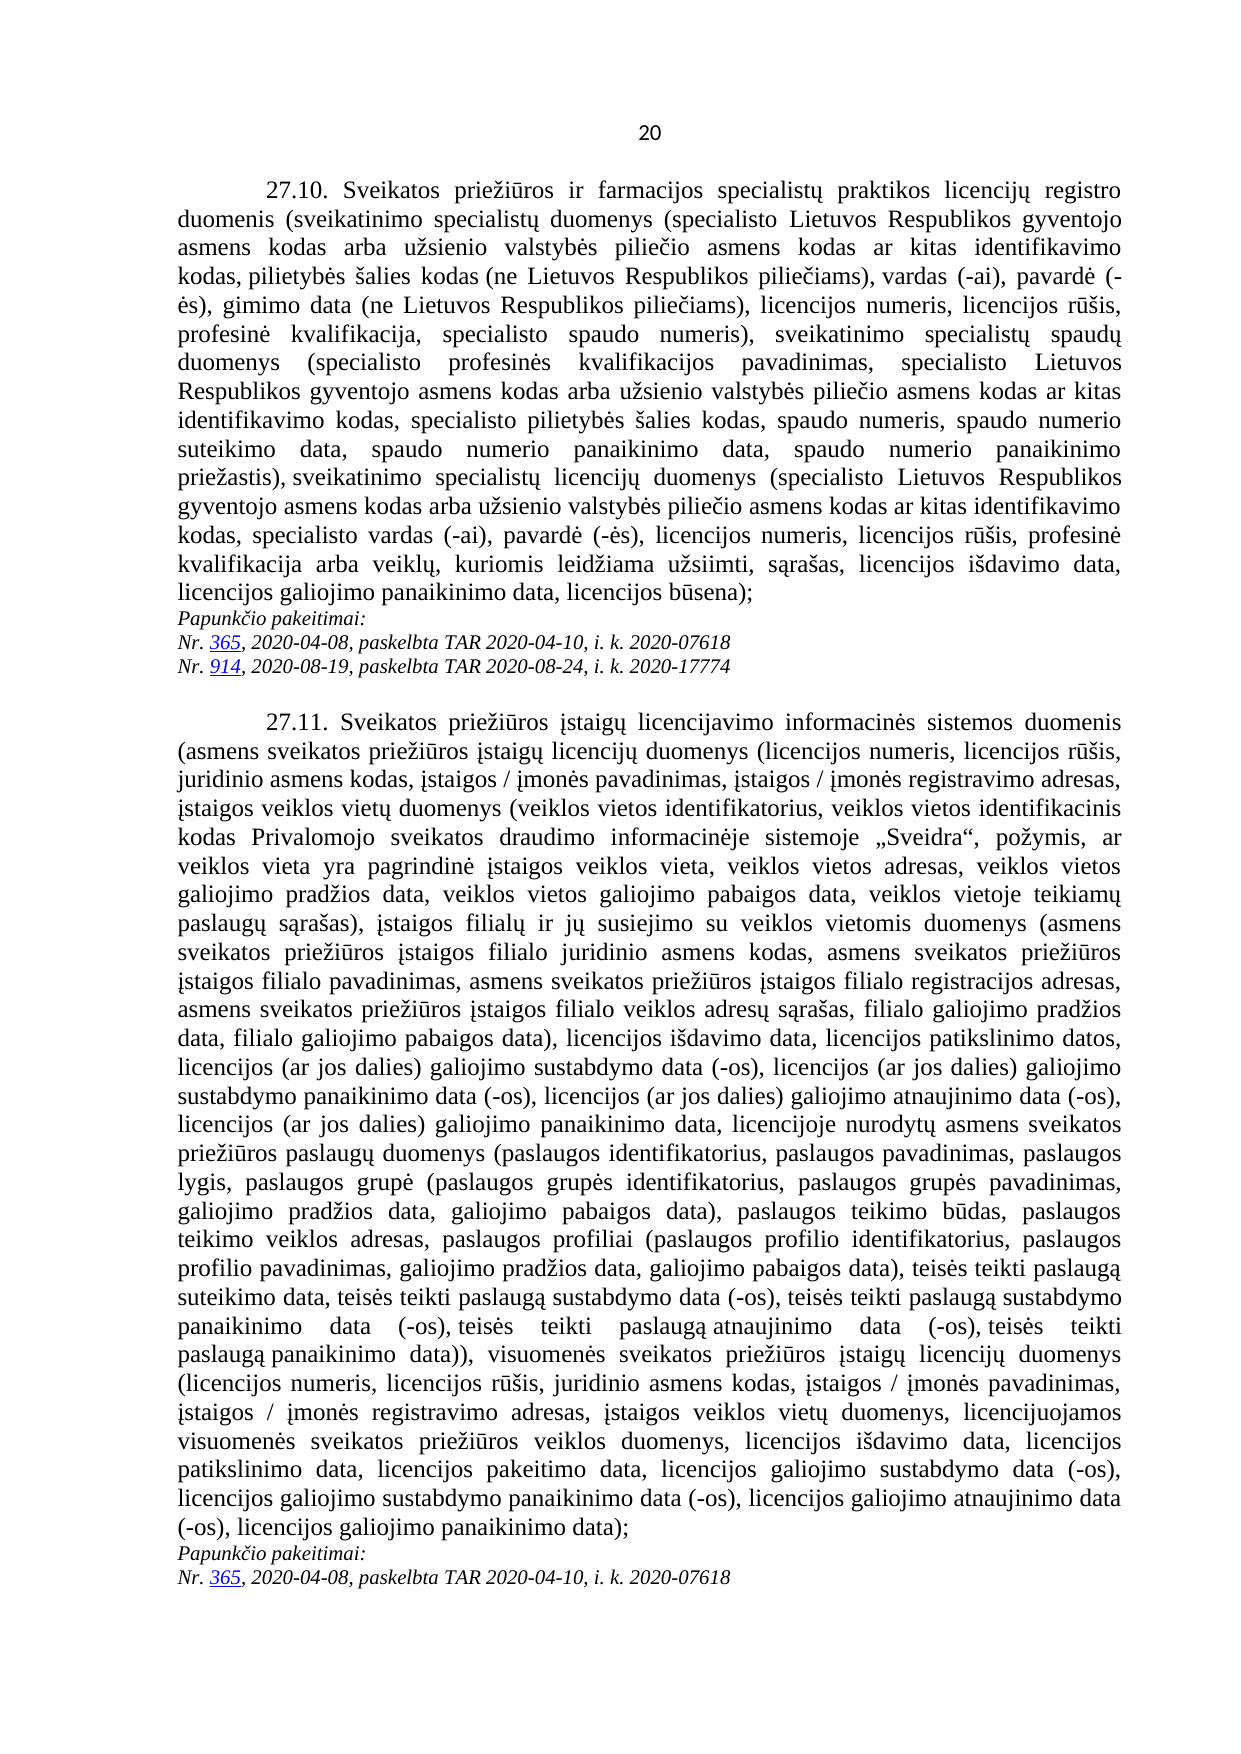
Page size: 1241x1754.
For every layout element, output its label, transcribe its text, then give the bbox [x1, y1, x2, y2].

text Papunkčio pakeitimai: [177, 606, 1122, 630]
text 27.10. Sveikatos priežiūros ir farmacijos specialistų praktikos licencijų registro duomenis (sveikatinimo specialistų duomenys (specialisto Lietuvos Respublikos gyventojo asmens kodas arba užsienio valstybės piliečio asmens kodas ar kitas identifikavimo kodas, pilietybės šalies kodas (ne Lietuvos Respublikos piliečiams), vardas (-ai), pavardė (-ės), gimimo data (ne Lietuvos Respublikos piliečiams), licencijos numeris, licencijos rūšis, profesinė kvalifikacija, specialisto spaudo numeris), sveikatinimo specialistų spaudų duomenys (specialisto profesinės kvalifikacijos pavadinimas, specialisto Lietuvos Respublikos gyventojo asmens kodas arba užsienio valstybės piliečio asmens kodas ar kitas identifikavimo kodas, specialisto pilietybės šalies kodas, spaudo numeris, spaudo numerio suteikimo data, spaudo numerio panaikinimo data, spaudo numerio panaikinimo priežastis), sveikatinimo specialistų licencijų duomenys (specialisto Lietuvos Respublikos gyventojo asmens kodas arba užsienio valstybės piliečio asmens kodas ar kitas identifikavimo kodas, specialisto vardas (-ai), pavardė (-ės), licencijos numeris, licencijos rūšis, profesinė kvalifikacija arba veiklų, kuriomis leidžiama užsiimti, sąrašas, licencijos išdavimo data, licencijos galiojimo panaikinimo data, licencijos būsena); [177, 175, 1122, 606]
text Nr. 365, 2020-04-08, paskelbta TAR 2020-04-10, i. k. 2020-07618 [177, 630, 1122, 654]
text Nr. 914, 2020-08-19, paskelbta TAR 2020-08-24, i. k. 2020-17774 [177, 654, 1122, 678]
text 27.11. Sveikatos priežiūros įstaigų licencijavimo informacinės sistemos duomenis (asmens sveikatos priežiūros įstaigų licencijų duomenys (licencijos numeris, licencijos rūšis, juridinio asmens kodas, įstaigos / įmonės pavadinimas, įstaigos / įmonės registravimo adresas, įstaigos veiklos vietų duomenys (veiklos vietos identifikatorius, veiklos vietos identifikacinis kodas Privalomojo sveikatos draudimo informacinėje sistemoje „Sveidra“, požymis, ar veiklos vieta yra pagrindinė įstaigos veiklos vieta, veiklos vietos adresas, veiklos vietos galiojimo pradžios data, veiklos vietos galiojimo pabaigos data, veiklos vietoje teikiamų paslaugų sąrašas), įstaigos filialų ir jų susiejimo su veiklos vietomis duomenys (asmens sveikatos priežiūros įstaigos filialo juridinio asmens kodas, asmens sveikatos priežiūros įstaigos filialo pavadinimas, asmens sveikatos priežiūros įstaigos filialo registracijos adresas, asmens sveikatos priežiūros įstaigos filialo veiklos adresų sąrašas, filialo galiojimo pradžios data, filialo galiojimo pabaigos data), licencijos išdavimo data, licencijos patikslinimo datos, licencijos (ar jos dalies) galiojimo sustabdymo data (-os), licencijos (ar jos dalies) galiojimo sustabdymo panaikinimo data (-os), licencijos (ar jos dalies) galiojimo atnaujinimo data (-os), licencijos (ar jos dalies) galiojimo panaikinimo data, licencijoje nurodytų asmens sveikatos priežiūros paslaugų duomenys (paslaugos identifikatorius, paslaugos pavadinimas, paslaugos lygis, paslaugos grupė (paslaugos grupės identifikatorius, paslaugos grupės pavadinimas, galiojimo pradžios data, galiojimo pabaigos data), paslaugos teikimo būdas, paslaugos teikimo veiklos adresas, paslaugos profiliai (paslaugos profilio identifikatorius, paslaugos profilio pavadinimas, galiojimo pradžios data, galiojimo pabaigos data), teisės teikti paslaugą suteikimo data, teisės teikti paslaugą sustabdymo data (-os), teisės teikti paslaugą sustabdymo panaikinimo data (‑os), teisės teikti paslaugą atnaujinimo data (-os), teisės teikti paslaugą panaikinimo data)), visuomenės sveikatos priežiūros įstaigų licencijų duomenys (licencijos numeris, licencijos rūšis, juridinio asmens kodas, įstaigos / įmonės pavadinimas, įstaigos / įmonės registravimo adresas, įstaigos veiklos vietų duomenys, licencijuojamos visuomenės sveikatos priežiūros veiklos duomenys, licencijos išdavimo data, licencijos patikslinimo data, licencijos pakeitimo data, licencijos galiojimo sustabdymo data (-os), licencijos galiojimo sustabdymo panaikinimo data (-os), licencijos galiojimo atnaujinimo data (-os), licencijos galiojimo panaikinimo data); [177, 707, 1122, 1541]
text Papunkčio pakeitimai: [177, 1541, 1122, 1565]
text Nr. 365, 2020-04-08, paskelbta TAR 2020-04-10, i. k. 2020-07618 [177, 1565, 1122, 1589]
